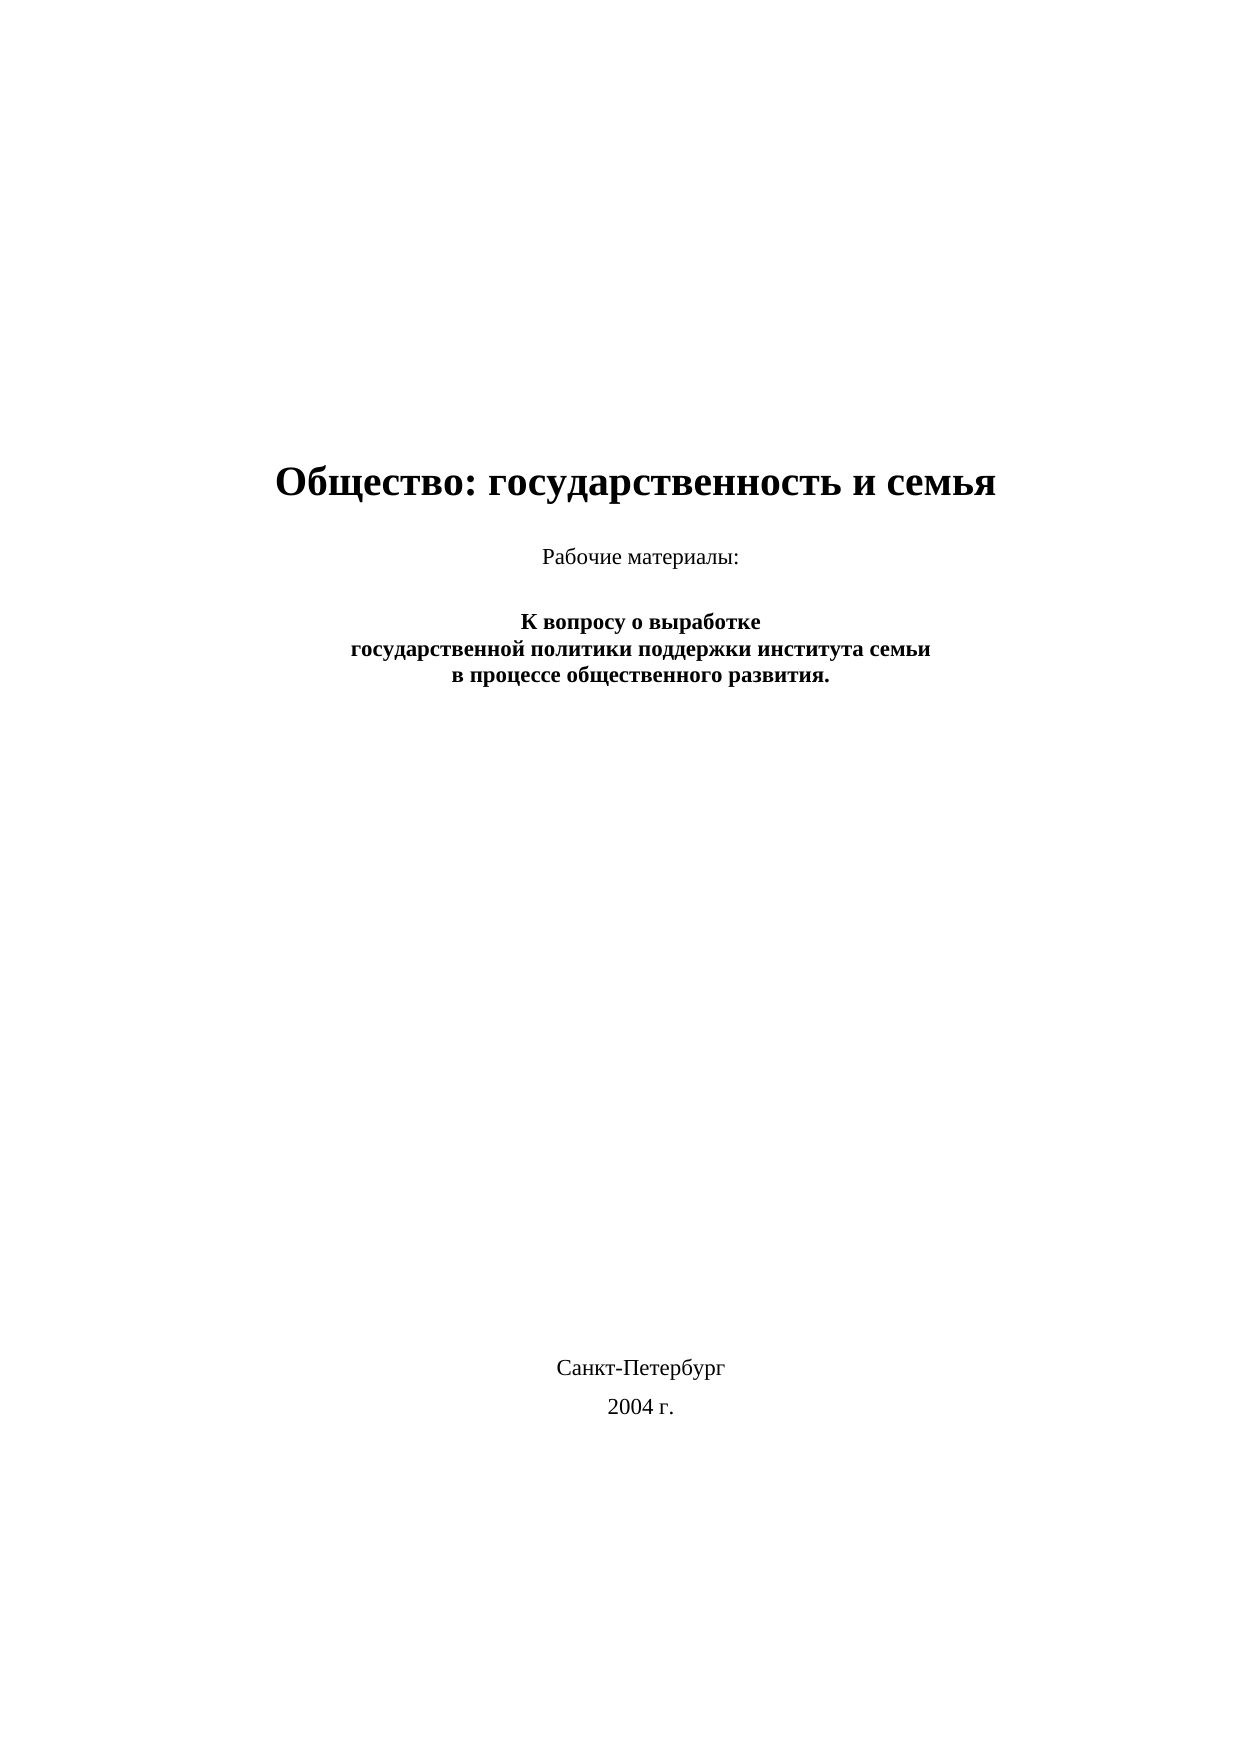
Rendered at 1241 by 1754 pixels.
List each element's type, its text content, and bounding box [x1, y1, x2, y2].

text Санкт-Петербург [130, 1354, 1152, 1381]
text К вопросу о выработке государственной политики поддержки института семьи в процессе общественного развития. [130, 608, 1152, 687]
text Общество: государственность и семья [130, 456, 1152, 504]
text 2004 г. [130, 1393, 1152, 1419]
text Рабочие материалы: [130, 543, 1152, 596]
